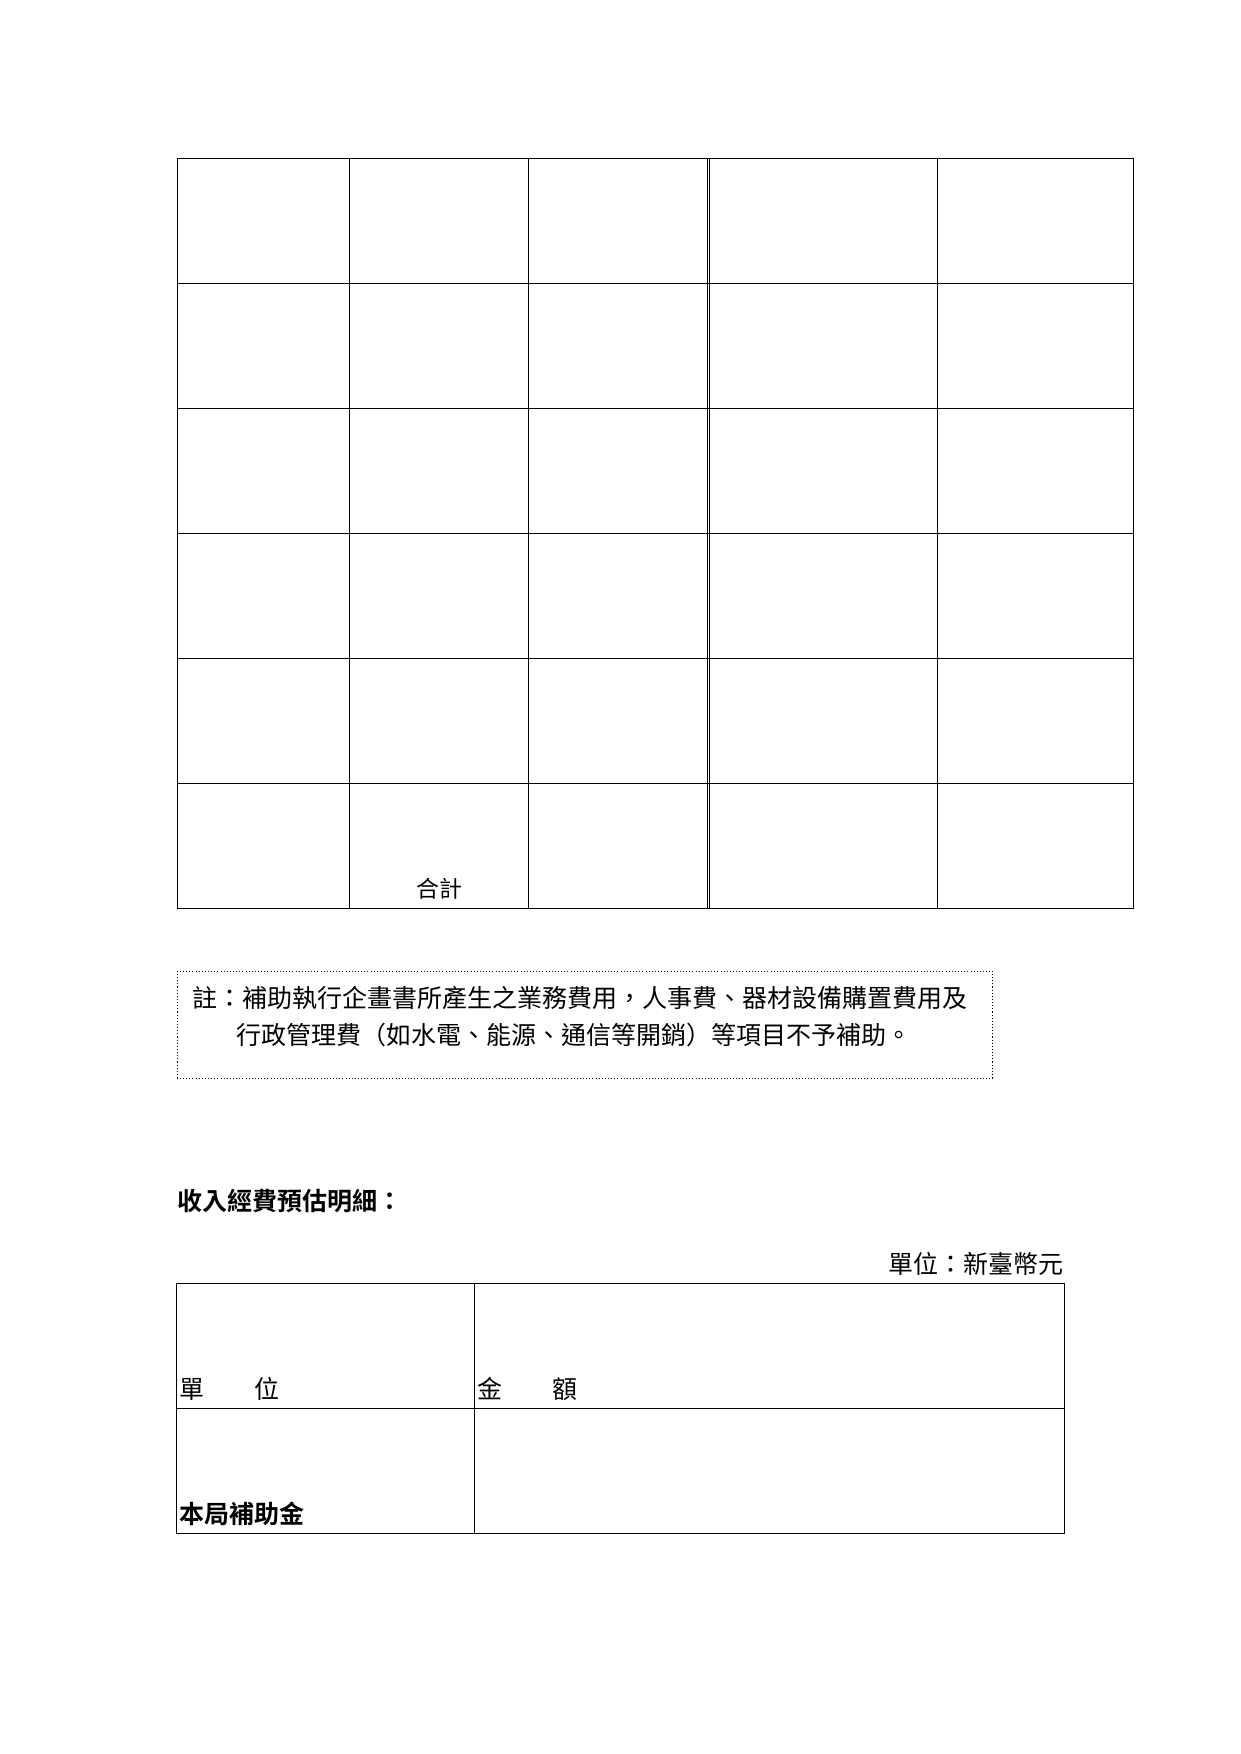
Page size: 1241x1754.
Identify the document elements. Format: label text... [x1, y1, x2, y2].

table_cell [178, 159, 349, 283]
table_cell [710, 534, 937, 658]
table_cell [475, 1409, 1064, 1533]
table_cell [350, 409, 528, 533]
table_cell [178, 784, 349, 908]
table_cell [710, 284, 937, 408]
table_cell [178, 284, 349, 408]
table_cell [529, 409, 707, 533]
table_cell [529, 284, 707, 408]
table_cell [178, 534, 349, 658]
text 收入經費預估明細： [177, 1158, 1063, 1221]
table_cell [529, 534, 707, 658]
text 單位：新臺幣元 [177, 1221, 1063, 1283]
table_cell 合計 [350, 784, 528, 908]
table_cell [529, 159, 707, 283]
table_header 註：補助執行企畫書所產生之業務費用，人事費、器材設備購置費用及行政管理費（如水電、能源、通信等開銷）等項目不予補助。 [177, 971, 992, 1077]
table_header 單 位 [177, 1284, 474, 1408]
table_cell [529, 784, 707, 908]
table_header 金 額 [475, 1284, 1064, 1408]
table_cell [350, 284, 528, 408]
table_cell [938, 409, 1133, 533]
table_cell [710, 659, 937, 783]
table_cell [938, 159, 1133, 283]
table_cell 本局補助金 [177, 1409, 474, 1533]
table_cell [350, 159, 528, 283]
table_cell [710, 159, 937, 283]
table_cell [938, 284, 1133, 408]
table_cell [938, 534, 1133, 658]
table_cell [178, 409, 349, 533]
table_cell [529, 659, 707, 783]
table_cell [938, 784, 1133, 908]
table_cell [710, 784, 937, 908]
table_cell [178, 659, 349, 783]
table_cell [938, 659, 1133, 783]
table_cell [350, 659, 528, 783]
table_cell [710, 409, 937, 533]
table_cell [350, 534, 528, 658]
